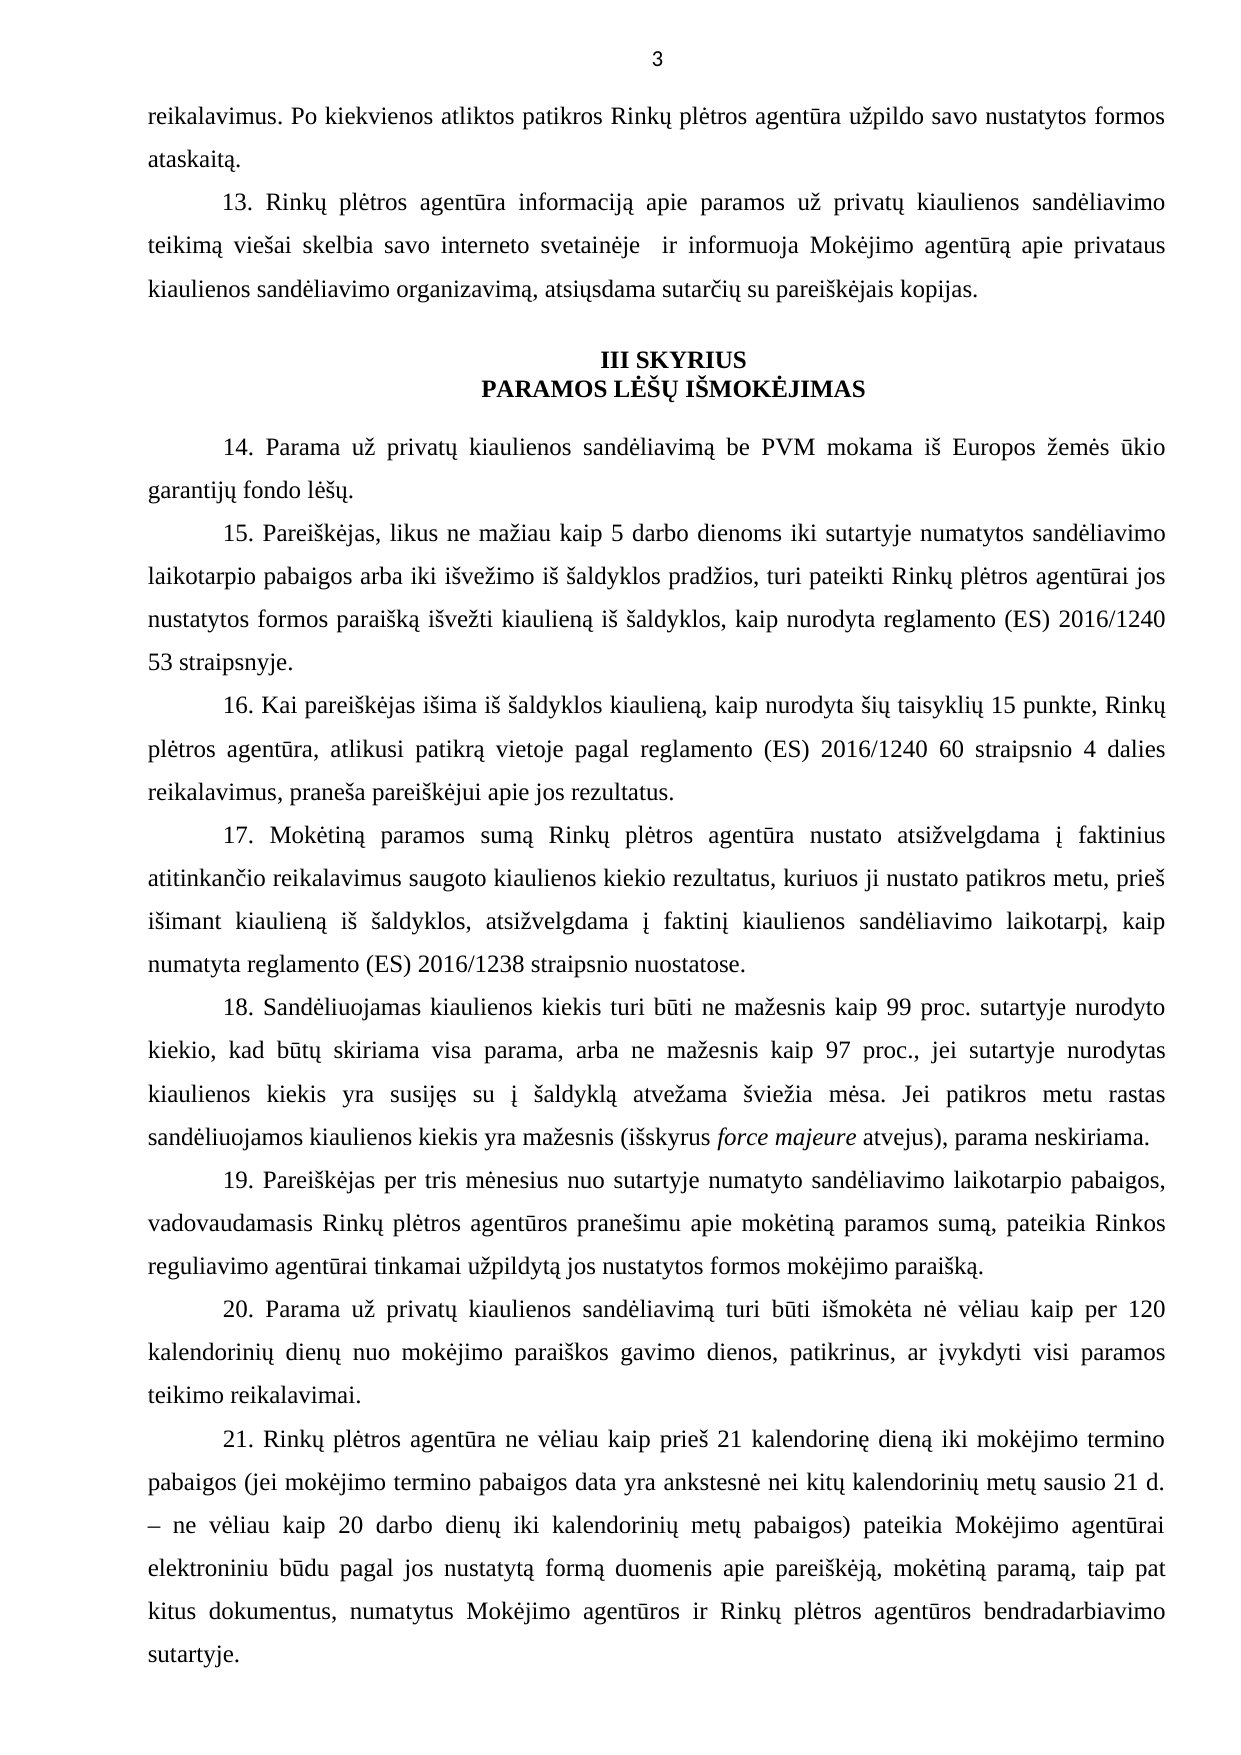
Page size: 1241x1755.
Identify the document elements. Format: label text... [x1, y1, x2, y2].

text 15. Pareiškėjas, likus ne mažiau kaip 5 darbo dienoms iki sutartyje numatytos sandėliavimo laikotarpio pabaigos arba iki išvežimo iš šaldyklos pradžios, turi pateikti Rinkų plėtros agentūrai jos nustatytos formos paraišką išvežti kiaulieną iš šaldyklos, kaip nurodyta reglamento (ES) 2016/1240 53 straipsnyje. [148, 518, 1167, 676]
text PARAMOS LĖŠŲ IŠMOKĖJIMAS [148, 374, 1167, 403]
text 21. Rinkų plėtros agentūra ne vėliau kaip prieš 21 kalendorinę dieną iki mokėjimo termino pabaigos (jei mokėjimo termino pabaigos data yra ankstesnė nei kitų kalendorinių metų sausio 21 d. – ne vėliau kaip 20 darbo dienų iki kalendorinių metų pabaigos) pateikia Mokėjimo agentūrai elektroniniu būdu pagal jos nustatytą formą duomenis apie pareiškėją, mokėtiną paramą, taip pat kitus dokumentus, numatytus Mokėjimo agentūros ir Rinkų plėtros agentūros bendradarbiavimo sutartyje. [148, 1424, 1167, 1668]
text 17. Mokėtiną paramos sumą Rinkų plėtros agentūra nustato atsižvelgdama į faktinius atitinkančio reikalavimus saugoto kiaulienos kiekio rezultatus, kuriuos ji nustato patikros metu, prieš išimant kiaulieną iš šaldyklos, atsižvelgdama į faktinį kiaulienos sandėliavimo laikotarpį, kaip numatyta reglamento (ES) 2016/1238 straipsnio nuostatose. [148, 820, 1167, 978]
text reikalavimus. Po kiekvienos atliktos patikros Rinkų plėtros agentūra užpildo savo nustatytos formos ataskaitą. [148, 101, 1167, 173]
text 19. Pareiškėjas per tris mėnesius nuo sutartyje numatyto sandėliavimo laikotarpio pabaigos, vadovaudamasis Rinkų plėtros agentūros pranešimu apie mokėtiną paramos sumą, pateikia Rinkos reguliavimo agentūrai tinkamai užpildytą jos nustatytos formos mokėjimo paraišką. [148, 1165, 1167, 1280]
text 13. Rinkų plėtros agentūra informaciją apie paramos už privatų kiaulienos sandėliavimo teikimą viešai skelbia savo interneto svetainėje ir informuoja Mokėjimo agentūrą apie privataus kiaulienos sandėliavimo organizavimą, atsiųsdama sutarčių su pareiškėjais kopijas. [148, 187, 1167, 302]
text 14. Parama už privatų kiaulienos sandėliavimą be PVM mokama iš Europos žemės ūkio garantijų fondo lėšų. [148, 432, 1167, 504]
text 20. Parama už privatų kiaulienos sandėliavimą turi būti išmokėta nė vėliau kaip per 120 kalendorinių dienų nuo mokėjimo paraiškos gavimo dienos, patikrinus, ar įvykdyti visi paramos teikimo reikalavimai. [148, 1294, 1167, 1409]
text III SKYRIUS [148, 346, 1167, 374]
text 16. Kai pareiškėjas išima iš šaldyklos kiaulieną, kaip nurodyta šių taisyklių 15 punkte, Rinkų plėtros agentūra, atlikusi patikrą vietoje pagal reglamento (ES) 2016/1240 60 straipsnio 4 dalies reikalavimus, praneša pareiškėjui apie jos rezultatus. [148, 691, 1167, 806]
text 18. Sandėliuojamas kiaulienos kiekis turi būti ne mažesnis kaip 99 proc. sutartyje nurodyto kiekio, kad būtų skiriama visa parama, arba ne mažesnis kaip 97 proc., jei sutartyje nurodytas kiaulienos kiekis yra susijęs su į šaldyklą atvežama šviežia mėsa. Jei patikros metu rastas sandėliuojamos kiaulienos kiekis yra mažesnis (išskyrus force majeure atvejus), parama neskiriama. [148, 992, 1167, 1151]
